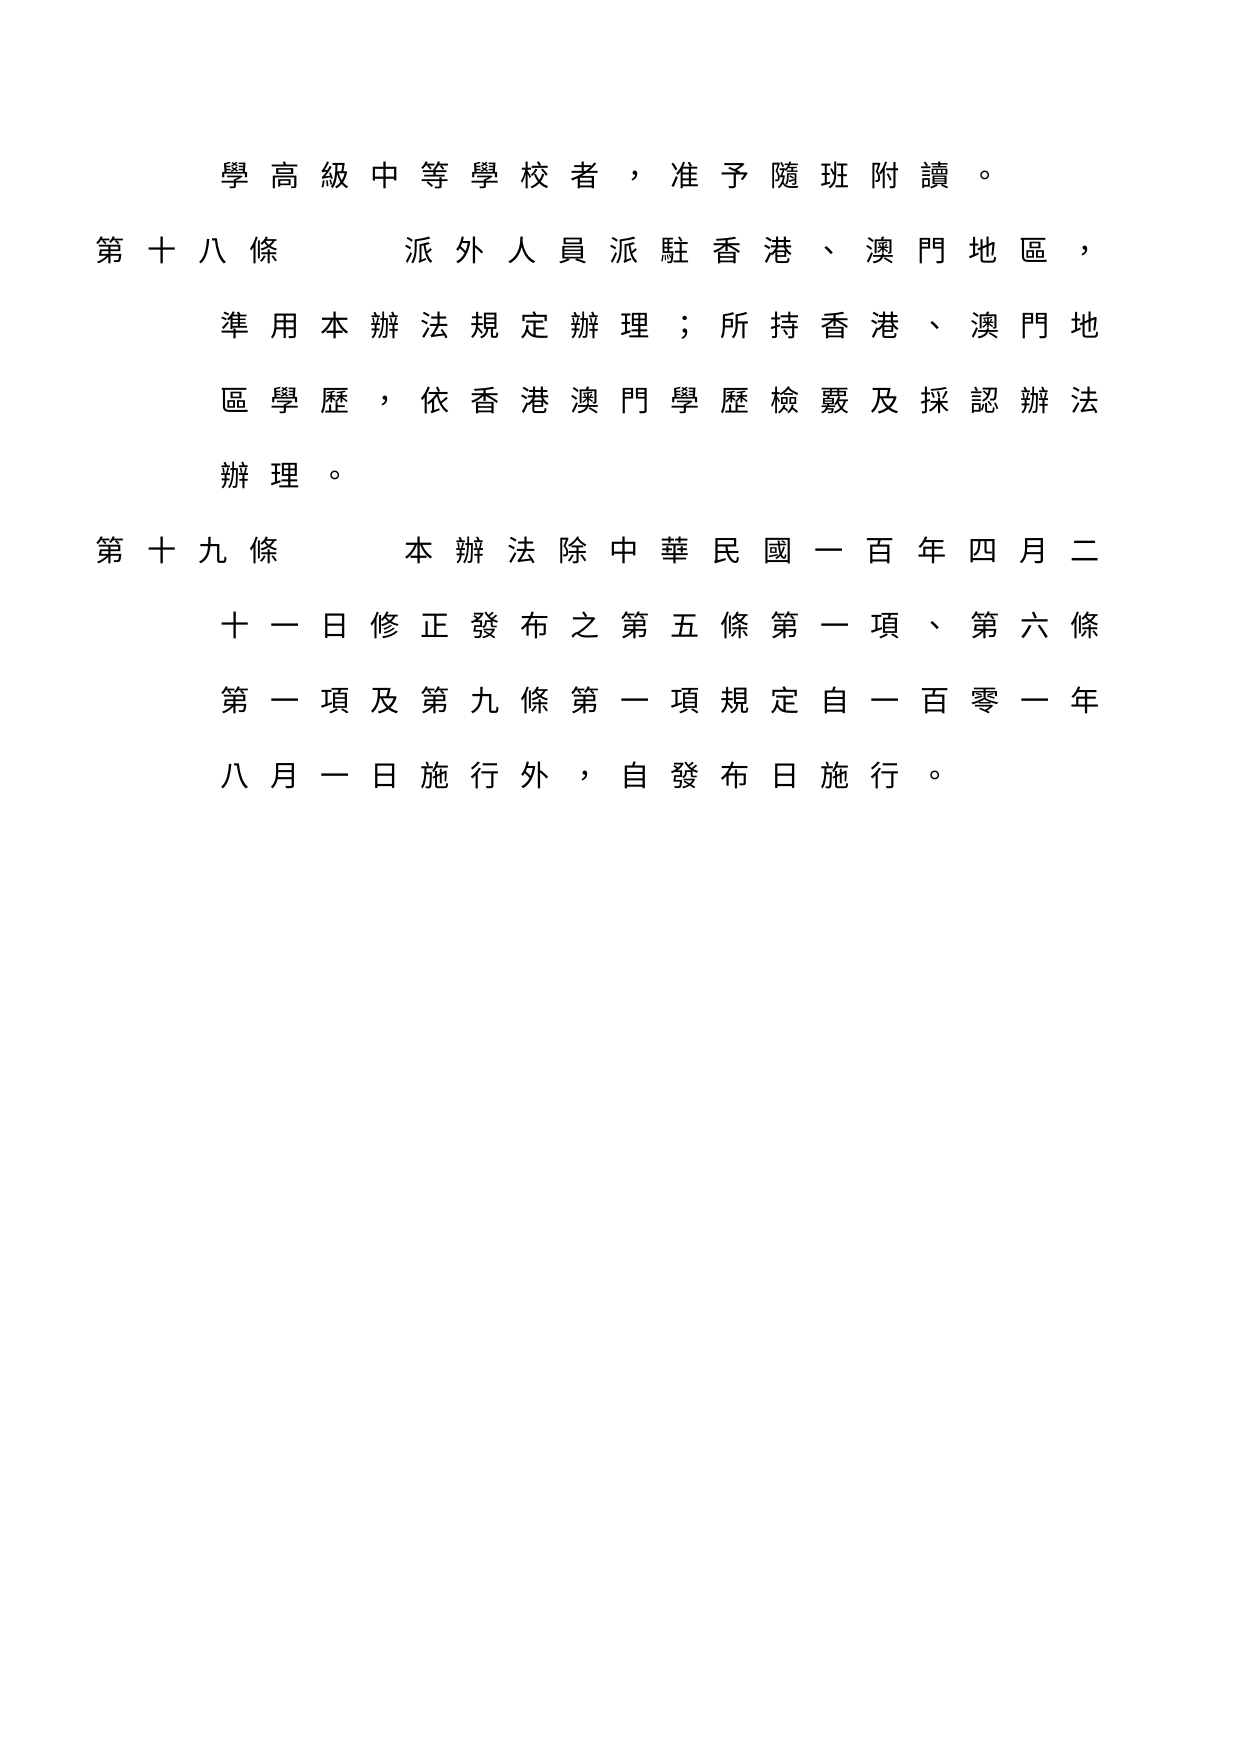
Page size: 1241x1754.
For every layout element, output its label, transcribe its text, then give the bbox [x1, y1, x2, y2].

text 第十九條 本辦法除中華民國一百年四月二十一日修正發布之第五條第一項、第六條第一項及第九條第一項規定自一百零一年八月一日施行外，自發布日施行。 [96, 511, 1121, 811]
text 學高級中等學校者，准予隨班附讀。 [96, 136, 1121, 211]
text 第十八條 派外人員派駐香港、澳門地區，準用本辦法規定辦理；所持香港、澳門地區學歷，依香港澳門學歷檢覈及採認辦法辦理。 [96, 211, 1121, 511]
